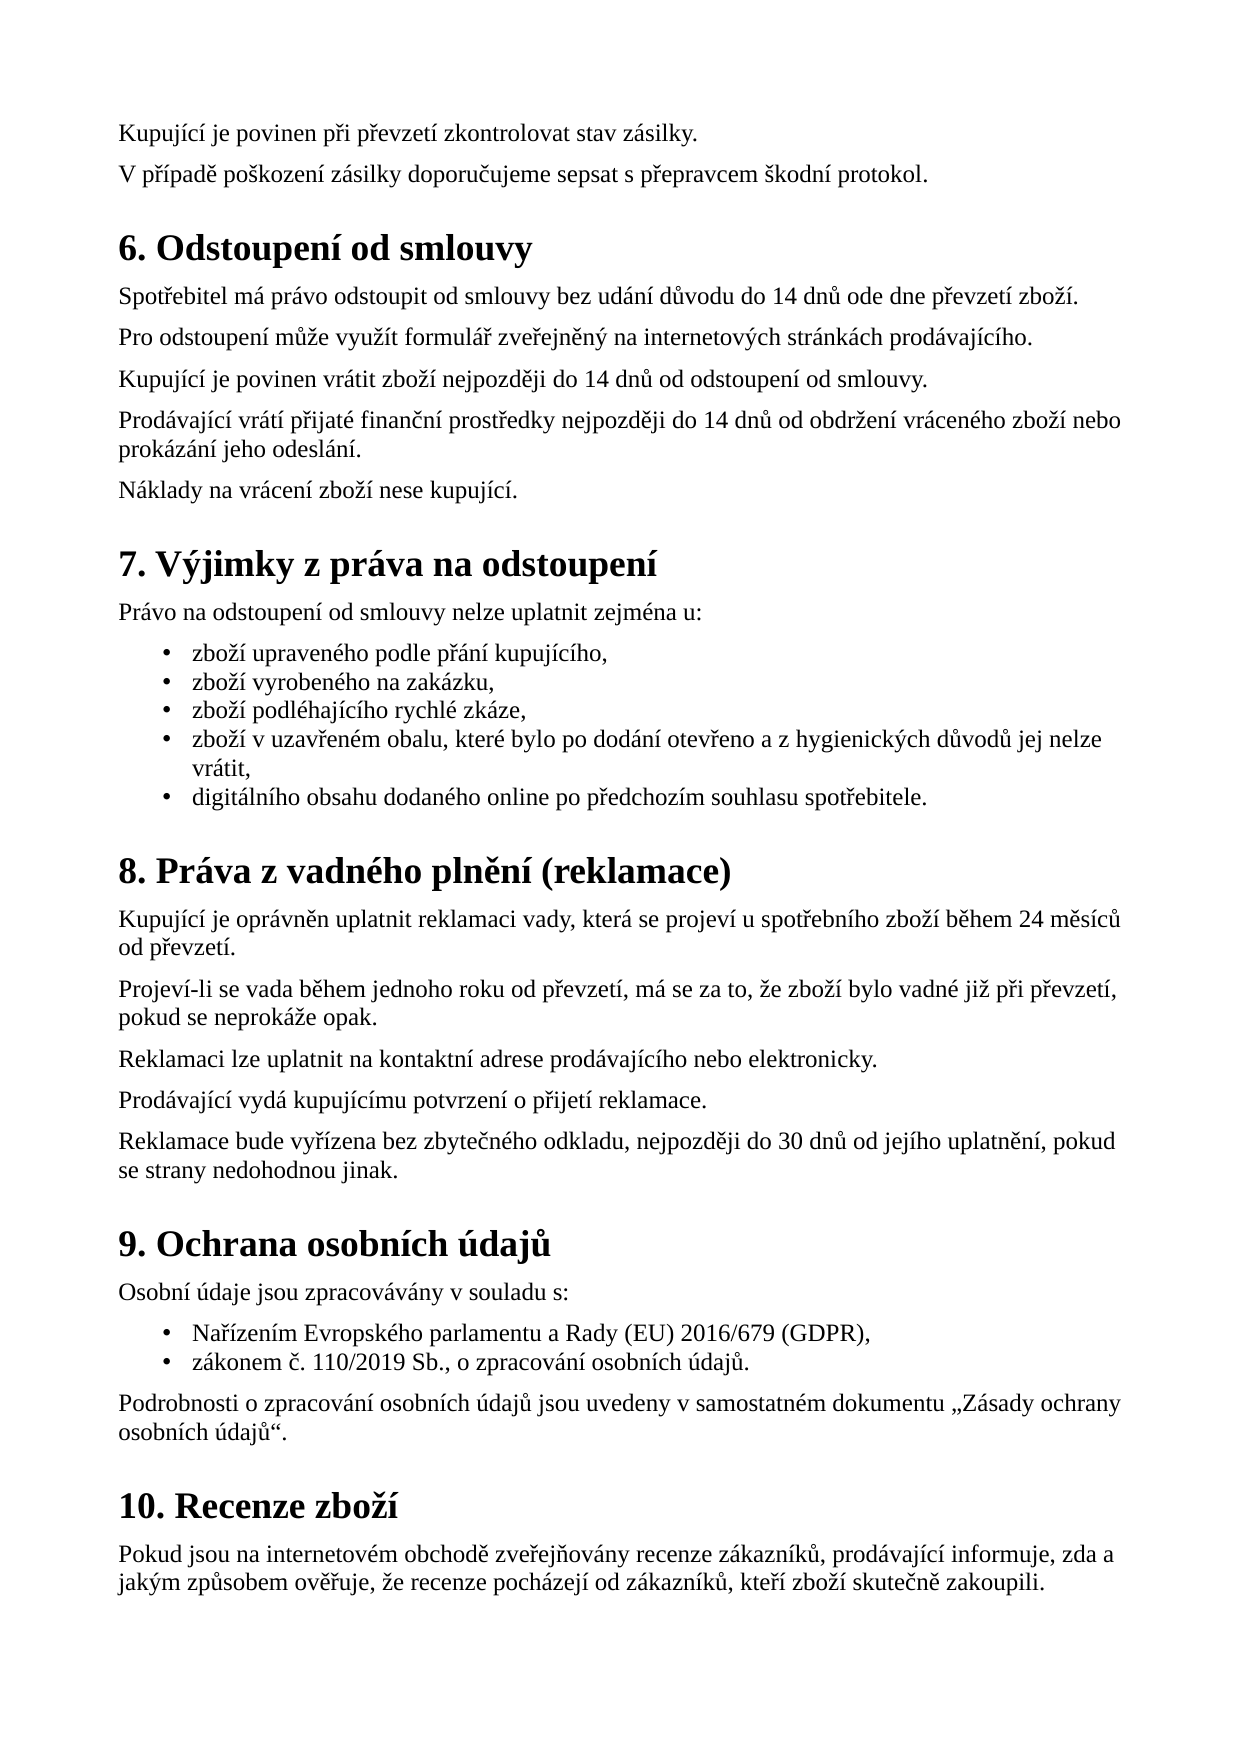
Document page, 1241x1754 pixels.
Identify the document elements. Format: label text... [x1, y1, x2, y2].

text Reklamace bude vyřízena bez zbytečného odkladu, nejpozději do 30 dnů od jejího uplatnění, pokud se strany nedohodnou jinak. [118, 1126, 1122, 1184]
text V případě poškození zásilky doporučujeme sepsat s přepravcem škodní protokol. [118, 159, 1122, 188]
text Podrobnosti o zpracování osobních údajů jsou uvedeny v samostatném dokumentu „Zásady ochrany osobních údajů“. [118, 1388, 1122, 1446]
subtitle 9. Ochrana osobních údajů [118, 1221, 1122, 1264]
text Projeví-li se vada během jednoho roku od převzetí, má se za to, že zboží bylo vadné již při převzetí, pokud se neprokáže opak. [118, 974, 1122, 1031]
text Pro odstoupení může využít formulář zveřejněný na internetových stránkách prodávajícího. [118, 322, 1122, 351]
text Prodávající vydá kupujícímu potvrzení o přijetí reklamace. [118, 1085, 1122, 1114]
text Spotřebitel má právo odstoupit od smlouvy bez udání důvodu do 14 dnů ode dne převzetí zboží. [118, 281, 1122, 310]
list digitálního obsahu dodaného online po předchozím souhlasu spotřebitele. [162, 782, 1122, 811]
text Kupující je oprávněn uplatnit reklamaci vady, která se projeví u spotřebního zboží během 24 měsíců od převzetí. [118, 904, 1122, 961]
text Prodávající vrátí přijaté finanční prostředky nejpozději do 14 dnů od obdržení vráceného zboží nebo prokázání jeho odeslání. [118, 405, 1122, 462]
subtitle 10. Recenze zboží [118, 1483, 1122, 1526]
text Právo na odstoupení od smlouvy nelze uplatnit zejména u: [118, 597, 1122, 626]
subtitle 6. Odstoupení od smlouvy [118, 226, 1122, 269]
list zboží podléhajícího rychlé zkáze, [162, 696, 1122, 724]
subtitle 7. Výjimky z práva na odstoupení [118, 541, 1122, 584]
text Náklady na vrácení zboží nese kupující. [118, 475, 1122, 504]
list zboží vyrobeného na zakázku, [162, 667, 1122, 696]
list zákonem č. 110/2019 Sb., o zpracování osobních údajů. [162, 1347, 1122, 1376]
text Pokud jsou na internetovém obchodě zveřejňovány recenze zákazníků, prodávající informuje, zda a jakým způsobem ověřuje, že recenze pocházejí od zákazníků, kteří zboží skutečně zakoupili. [118, 1539, 1122, 1596]
list zboží v uzavřeném obalu, které bylo po dodání otevřeno a z hygienických důvodů jej nelze vrátit, [162, 724, 1122, 782]
list zboží upraveného podle přání kupujícího, [162, 638, 1122, 667]
text Kupující je povinen při převzetí zkontrolovat stav zásilky. [118, 118, 1122, 147]
text Reklamaci lze uplatnit na kontaktní adrese prodávajícího nebo elektronicky. [118, 1044, 1122, 1072]
subtitle 8. Práva z vadného plnění (reklamace) [118, 848, 1122, 891]
text Osobní údaje jsou zpracovávány v souladu s: [118, 1277, 1122, 1306]
list Nařízením Evropského parlamentu a Rady (EU) 2016/679 (GDPR), [162, 1318, 1122, 1347]
text Kupující je povinen vrátit zboží nejpozději do 14 dnů od odstoupení od smlouvy. [118, 364, 1122, 392]
